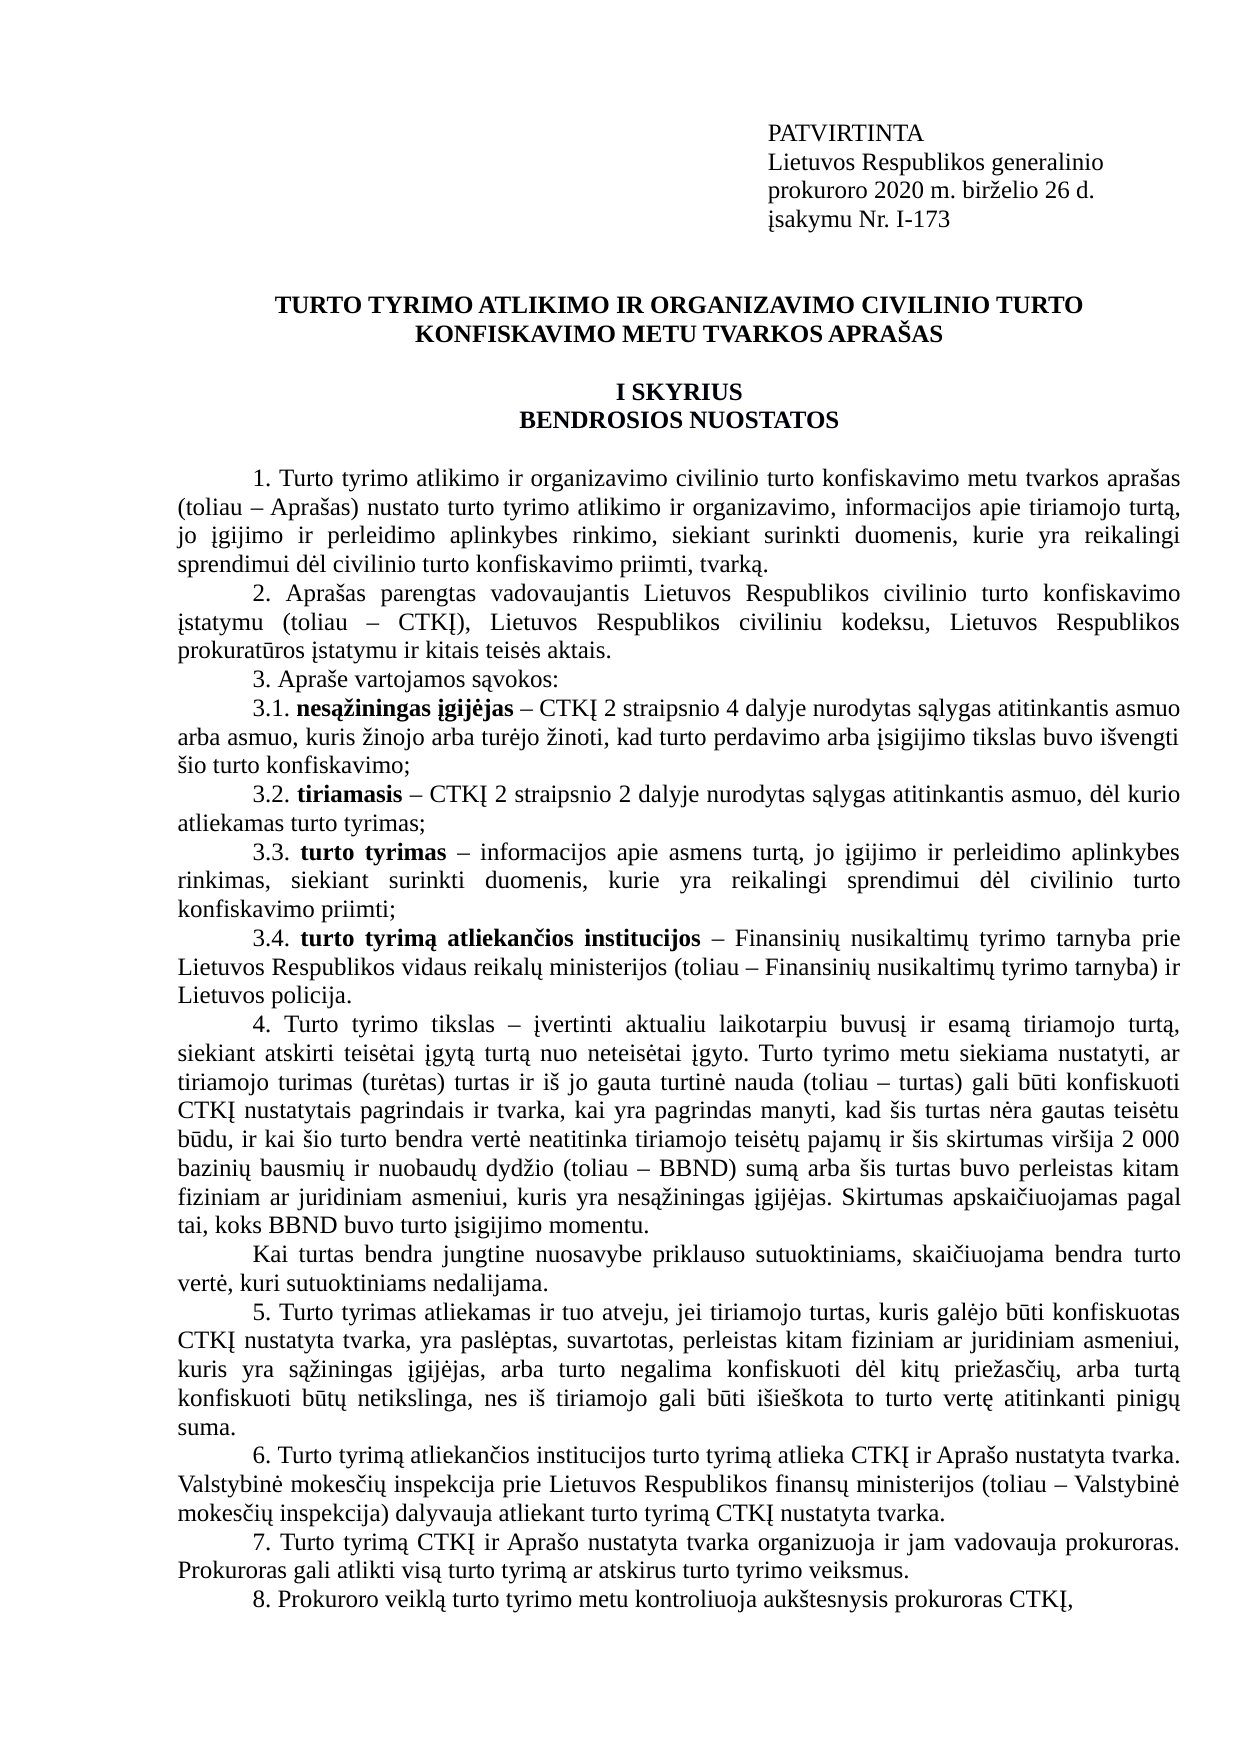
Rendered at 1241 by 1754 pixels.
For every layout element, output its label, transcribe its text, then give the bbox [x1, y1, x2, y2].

text įsakymu Nr. I-173 [768, 204, 1181, 233]
text 2. Aprašas parengtas vadovaujantis Lietuvos Respublikos civilinio turto konfiskavimo įstatymu (toliau – CTKĮ), Lietuvos Respublikos civiliniu kodeksu, Lietuvos Respublikos prokuratūros įstatymu ir kitais teisės aktais. [177, 578, 1181, 664]
text 3.1. nesąžiningas įgijėjas – CTKĮ 2 straipsnio 4 dalyje nurodytas sąlygas atitinkantis asmuo arba asmuo, kuris žinojo arba turėjo žinoti, kad turto perdavimo arba įsigijimo tikslas buvo išvengti šio turto konfiskavimo; [177, 693, 1181, 779]
text 4. Turto tyrimo tikslas – įvertinti aktualiu laikotarpiu buvusį ir esamą tiriamojo turtą, siekiant atskirti teisėtai įgytą turtą nuo neteisėtai įgyto. Turto tyrimo metu siekiama nustatyti, ar tiriamojo turimas (turėtas) turtas ir iš jo gauta turtinė nauda (toliau – turtas) gali būti konfiskuoti CTKĮ nustatytais pagrindais ir tvarka, kai yra pagrindas manyti, kad šis turtas nėra gautas teisėtu būdu, ir kai šio turto bendra vertė neatitinka tiriamojo teisėtų pajamų ir šis skirtumas viršija 2 000 bazinių bausmių ir nuobaudų dydžio (toliau – BBND) sumą arba šis turtas buvo perleistas kitam fiziniam ar juridiniam asmeniui, kuris yra nesąžiningas įgijėjas. Skirtumas apskaičiuojamas pagal tai, koks BBND buvo turto įsigijimo momentu. [177, 1009, 1181, 1239]
text 3. Apraše vartojamos sąvokos: [177, 664, 1181, 693]
text TURTO TYRIMO ATLIKIMO IR ORGANIZAVIMO CIVILINIO TURTO KONFISKAVIMO METU TVARKOS APRAŠAS [177, 291, 1181, 348]
text I SKYRIUS [177, 377, 1181, 406]
text Kai turtas bendra jungtine nuosavybe priklauso sutuoktiniams, skaičiuojama bendra turto vertė, kuri sutuoktiniams nedalijama. [177, 1239, 1181, 1297]
text 3.4. turto tyrimą atliekančios institucijos – Finansinių nusikaltimų tyrimo tarnyba prie Lietuvos Respublikos vidaus reikalų ministerijos (toliau – Finansinių nusikaltimų tyrimo tarnyba) ir Lietuvos policija. [177, 923, 1181, 1009]
text 3.3. turto tyrimas – informacijos apie asmens turtą, jo įgijimo ir perleidimo aplinkybes rinkimas, siekiant surinkti duomenis, kurie yra reikalingi sprendimui dėl civilinio turto konfiskavimo priimti; [177, 837, 1181, 923]
text Lietuvos Respublikos generalinio [768, 147, 1181, 176]
text 3.2. tiriamasis – CTKĮ 2 straipsnio 2 dalyje nurodytas sąlygas atitinkantis asmuo, dėl kurio atliekamas turto tyrimas; [177, 779, 1181, 837]
text prokuroro 2020 m. birželio 26 d. [768, 176, 1181, 204]
text 5. Turto tyrimas atliekamas ir tuo atveju, jei tiriamojo turtas, kuris galėjo būti konfiskuotas CTKĮ nustatyta tvarka, yra paslėptas, suvartotas, perleistas kitam fiziniam ar juridiniam asmeniui, kuris yra sąžiningas įgijėjas, arba turto negalima konfiskuoti dėl kitų priežasčių, arba turtą konfiskuoti būtų netikslinga, nes iš tiriamojo gali būti išieškota to turto vertę atitinkanti pinigų suma. [177, 1297, 1181, 1441]
text BENDROSIOS NUOSTATOS [177, 406, 1181, 434]
text 8. Prokuroro veiklą turto tyrimo metu kontroliuoja aukštesnysis prokuroras CTKĮ, [177, 1584, 1181, 1613]
text 6. Turto tyrimą atliekančios institucijos turto tyrimą atlieka CTKĮ ir Aprašo nustatyta tvarka. Valstybinė mokesčių inspekcija prie Lietuvos Respublikos finansų ministerijos (toliau – Valstybinė mokesčių inspekcija) dalyvauja atliekant turto tyrimą CTKĮ nustatyta tvarka. [177, 1441, 1181, 1527]
text 1. Turto tyrimo atlikimo ir organizavimo civilinio turto konfiskavimo metu tvarkos aprašas (toliau – Aprašas) nustato turto tyrimo atlikimo ir organizavimo, informacijos apie tiriamojo turtą, jo įgijimo ir perleidimo aplinkybes rinkimo, siekiant surinkti duomenis, kurie yra reikalingi sprendimui dėl civilinio turto konfiskavimo priimti, tvarką. [177, 463, 1181, 578]
text 7. Turto tyrimą CTKĮ ir Aprašo nustatyta tvarka organizuoja ir jam vadovauja prokuroras. Prokuroras gali atlikti visą turto tyrimą ar atskirus turto tyrimo veiksmus. [177, 1527, 1181, 1584]
text PATVIRTINTA [768, 118, 1181, 147]
